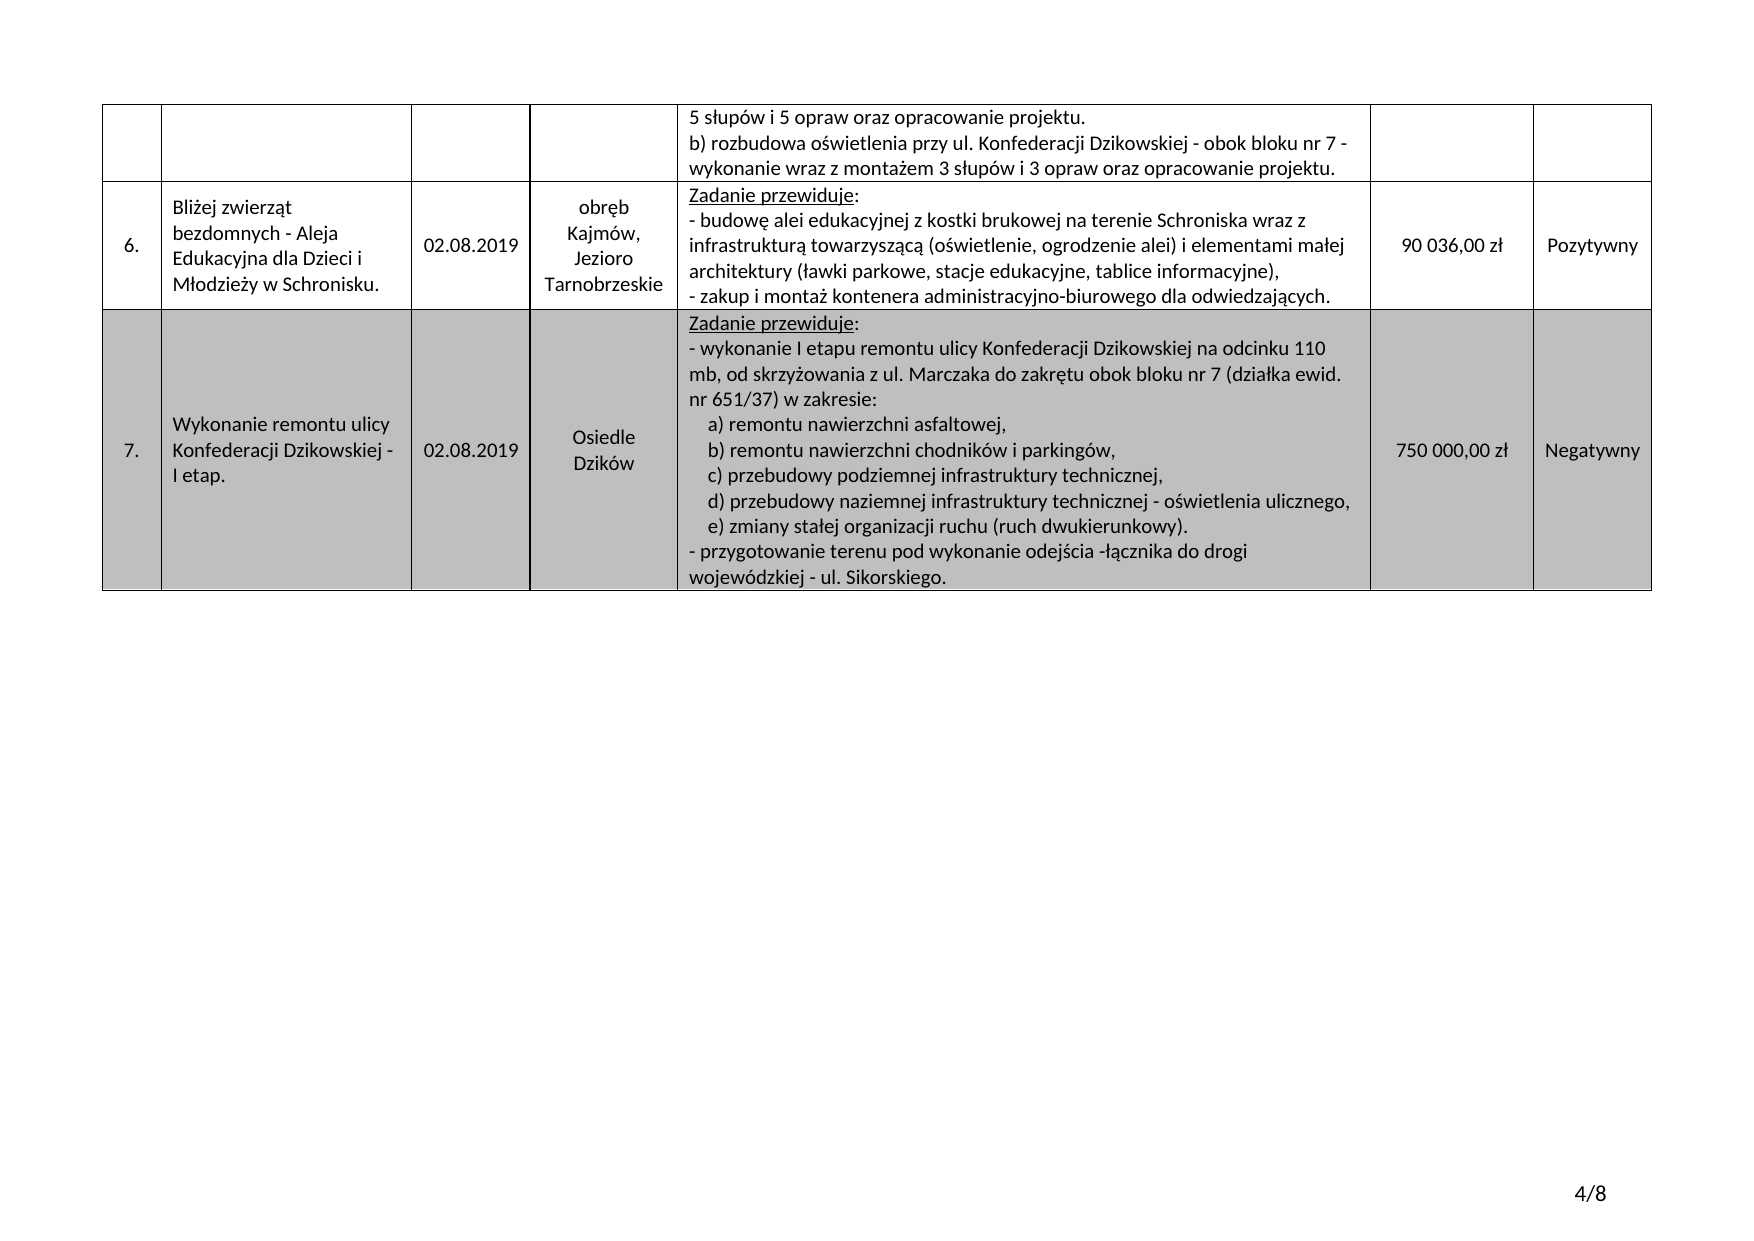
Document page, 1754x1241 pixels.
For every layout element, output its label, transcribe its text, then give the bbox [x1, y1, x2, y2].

table_cell [531, 105, 677, 181]
table_cell Zadanie przewiduje: - budowę alei edukacyjnej z kostki brukowej na terenie Schroniska wraz z infrastrukturą towarzyszącą (oświetlenie, ogrodzenie alei) i elementami małej architektury (ławki parkowe, stacje edukacyjne, tablice informacyjne), - zakup i montaż kontenera administracyjno-biurowego dla odwiedzających. [678, 182, 1370, 309]
table_cell [162, 105, 411, 181]
table_cell 5 słupów i 5 opraw oraz opracowanie projektu. b) rozbudowa oświetlenia przy ul. Konfederacji Dzikowskiej - obok bloku nr 7 - wykonanie wraz z montażem 3 słupów i 3 opraw oraz opracowanie projektu. [678, 105, 1370, 181]
table_cell Zadanie przewiduje: - wykonanie I etapu remontu ulicy Konfederacji Dzikowskiej na odcinku 110 mb, od skrzyżowania z ul. Marczaka do zakrętu obok bloku nr 7 (działka ewid. nr 651/37) w zakresie: a) remontu nawierzchni asfaltowej, b) remontu nawierzchni chodników i parkingów, c) przebudowy podziemnej infrastruktury technicznej, d) przebudowy naziemnej infrastruktury technicznej - oświetlenia ulicznego, e) zmiany stałej organizacji ruchu (ruch dwukierunkowy). - przygotowanie terenu pod wykonanie odejścia -łącznika do drogi wojewódzkiej - ul. Sikorskiego. [678, 310, 1370, 589]
table_cell Osiedle Dzików [531, 310, 677, 589]
table_cell Pozytywny [1534, 182, 1651, 309]
table_cell 02.08.2019 [412, 310, 529, 589]
table_cell [412, 105, 529, 181]
table_cell [1371, 105, 1533, 181]
table_cell Wykonanie remontu ulicy Konfederacji Dzikowskiej - I etap. [162, 310, 411, 589]
table_cell 02.08.2019 [412, 182, 529, 309]
table_cell 7. [103, 310, 161, 589]
table_cell 90 036,00 zł [1371, 182, 1533, 309]
table_cell [103, 105, 161, 181]
table_cell 750 000,00 zł [1371, 310, 1533, 589]
table_cell Negatywny [1534, 310, 1651, 589]
table_cell obręb Kajmów, Jezioro Tarnobrzeskie [531, 182, 677, 309]
table_cell 6. [103, 182, 161, 309]
table_cell Bliżej zwierząt bezdomnych - Aleja Edukacyjna dla Dzieci i Młodzieży w Schronisku. [162, 182, 411, 309]
table_cell [1534, 105, 1651, 181]
